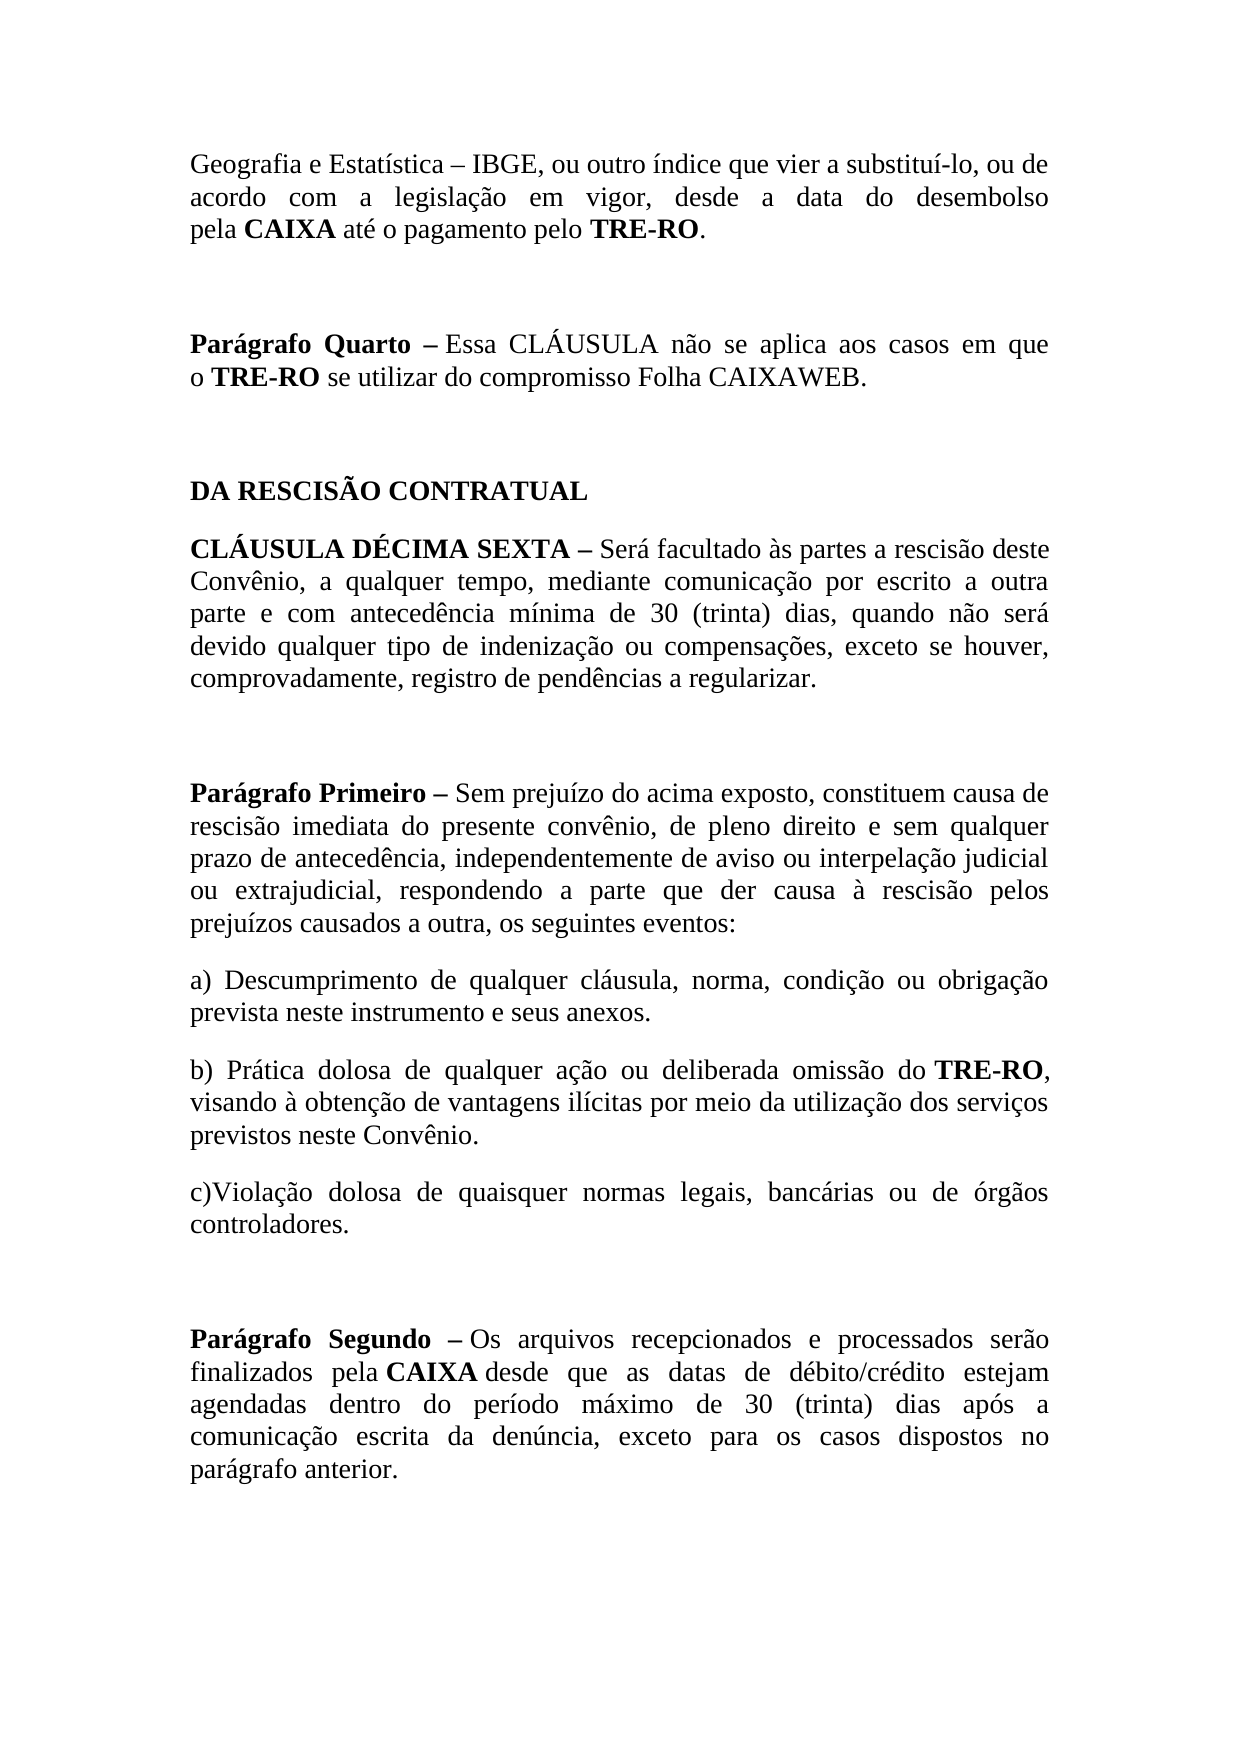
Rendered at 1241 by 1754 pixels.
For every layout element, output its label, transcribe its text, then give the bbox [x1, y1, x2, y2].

text Parágrafo Segundo – Os arquivos recepcionados e processados serão finalizados pela CAIXA desde que as datas de débito/crédito estejam agendadas dentro do período máximo de 30 (trinta) dias após a comunicação escrita da denúncia, exceto para os casos dispostos no parágrafo anterior. [190, 1322, 1051, 1484]
text CLÁUSULA DÉCIMA SEXTA – Será facultado às partes a rescisão deste Convênio, a qualquer tempo, mediante comunicação por escrito a outra parte e com antecedência mínima de 30 (trinta) dias, quando não será devido qualquer tipo de indenização ou compensações, exceto se houver, comprovadamente, registro de pendências a regularizar. [190, 532, 1051, 694]
text Parágrafo Primeiro – Sem prejuízo do acima exposto, constituem causa de rescisão imediata do presente convênio, de pleno direito e sem qualquer prazo de antecedência, independentemente de aviso ou interpelação judicial ou extrajudicial, respondendo a parte que der causa à rescisão pelos prejuízos causados a outra, os seguintes eventos: [190, 776, 1051, 938]
text DA RESCISÃO CONTRATUAL [190, 474, 1051, 507]
text a) Descumprimento de qualquer cláusula, norma, condição ou obrigação prevista neste instrumento e seus anexos. [190, 963, 1051, 1028]
text b) Prática dolosa de qualquer ação ou deliberada omissão do TRE-RO, visando à obtenção de vantagens ilícitas por meio da utilização dos serviços previstos neste Convênio. [190, 1053, 1051, 1150]
text Geografia e Estatística – IBGE, ou outro índice que vier a substituí-lo, ou de acordo com a legislação em vigor, desde a data do desembolso pela CAIXA até o pagamento pelo TRE-RO. [190, 148, 1051, 245]
text c)Violação dolosa de quaisquer normas legais, bancárias ou de órgãos controladores. [190, 1175, 1051, 1240]
text Parágrafo Quarto – Essa CLÁUSULA não se aplica aos casos em que o TRE-RO se utilizar do compromisso Folha CAIXAWEB. [190, 327, 1051, 392]
